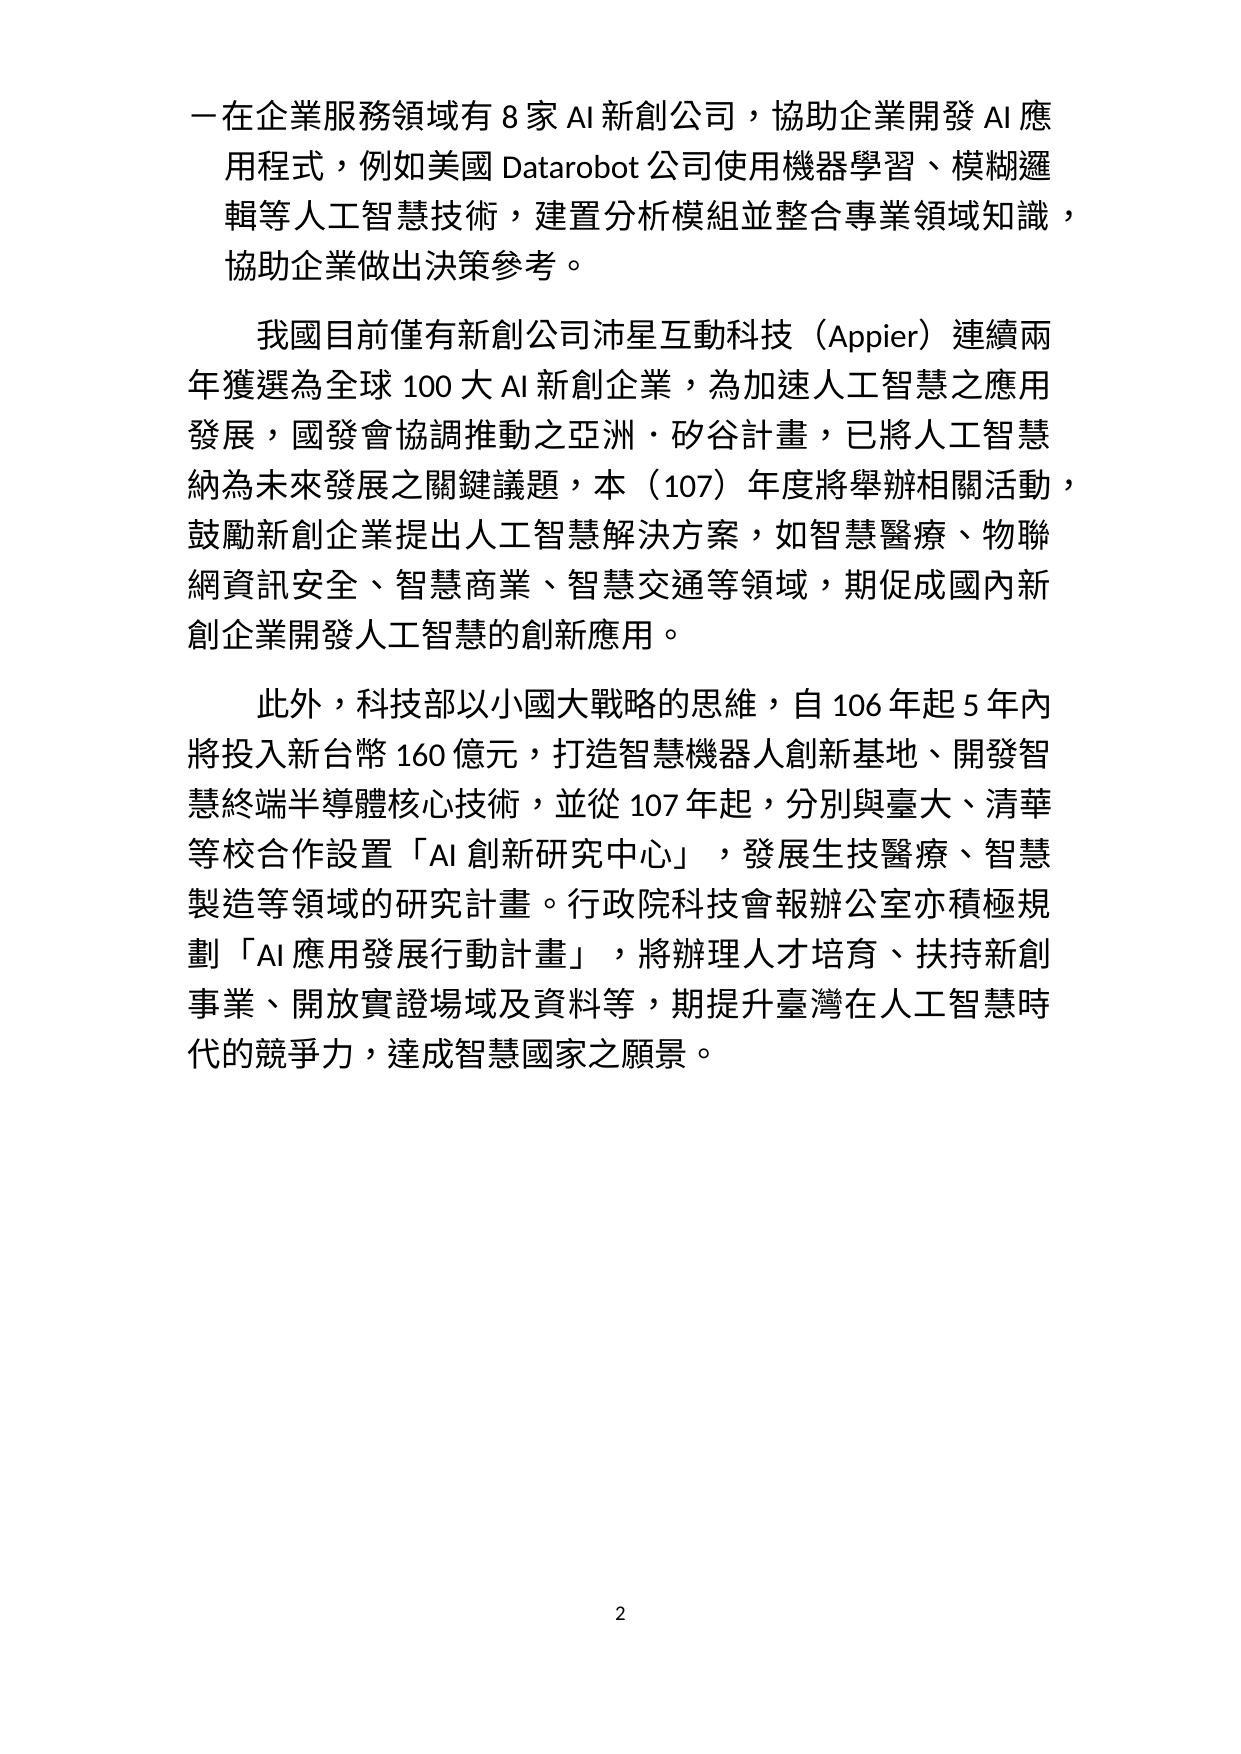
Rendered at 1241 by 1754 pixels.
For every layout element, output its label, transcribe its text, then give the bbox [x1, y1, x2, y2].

text 此外，科技部以小國大戰略的思維，自106年起5年內將投入新台幣160億元，打造智慧機器人創新基地、開發智慧終端半導體核心技術，並從107年起，分別與臺大、清華等校合作設置「AI 創新研究中心」，發展生技醫療、智慧製造等領域的研究計畫。行政院科技會報辦公室亦積極規劃「AI應用發展行動計畫」，將辦理人才培育、扶持新創事業、開放實證場域及資料等，期提升臺灣在人工智慧時代的競爭力，達成智慧國家之願景。 [187, 676, 1053, 1076]
text －在企業服務領域有8家AI新創公司，協助企業開發AI應用程式，例如美國Datarobot公司使用機器學習、模糊邏輯等人工智慧技術，建置分析模組並整合專業領域知識，協助企業做出決策參考。 [187, 89, 1053, 289]
text 我國目前僅有新創公司沛星互動科技（Appier）連續兩年獲選為全球100大AI新創企業，為加速人工智慧之應用發展，國發會協調推動之亞洲．矽谷計畫，已將人工智慧納為未來發展之關鍵議題，本（107）年度將舉辦相關活動，鼓勵新創企業提出人工智慧解決方案，如智慧醫療、物聯網資訊安全、智慧商業、智慧交通等領域，期促成國內新創企業開發人工智慧的創新應用。 [187, 307, 1053, 657]
